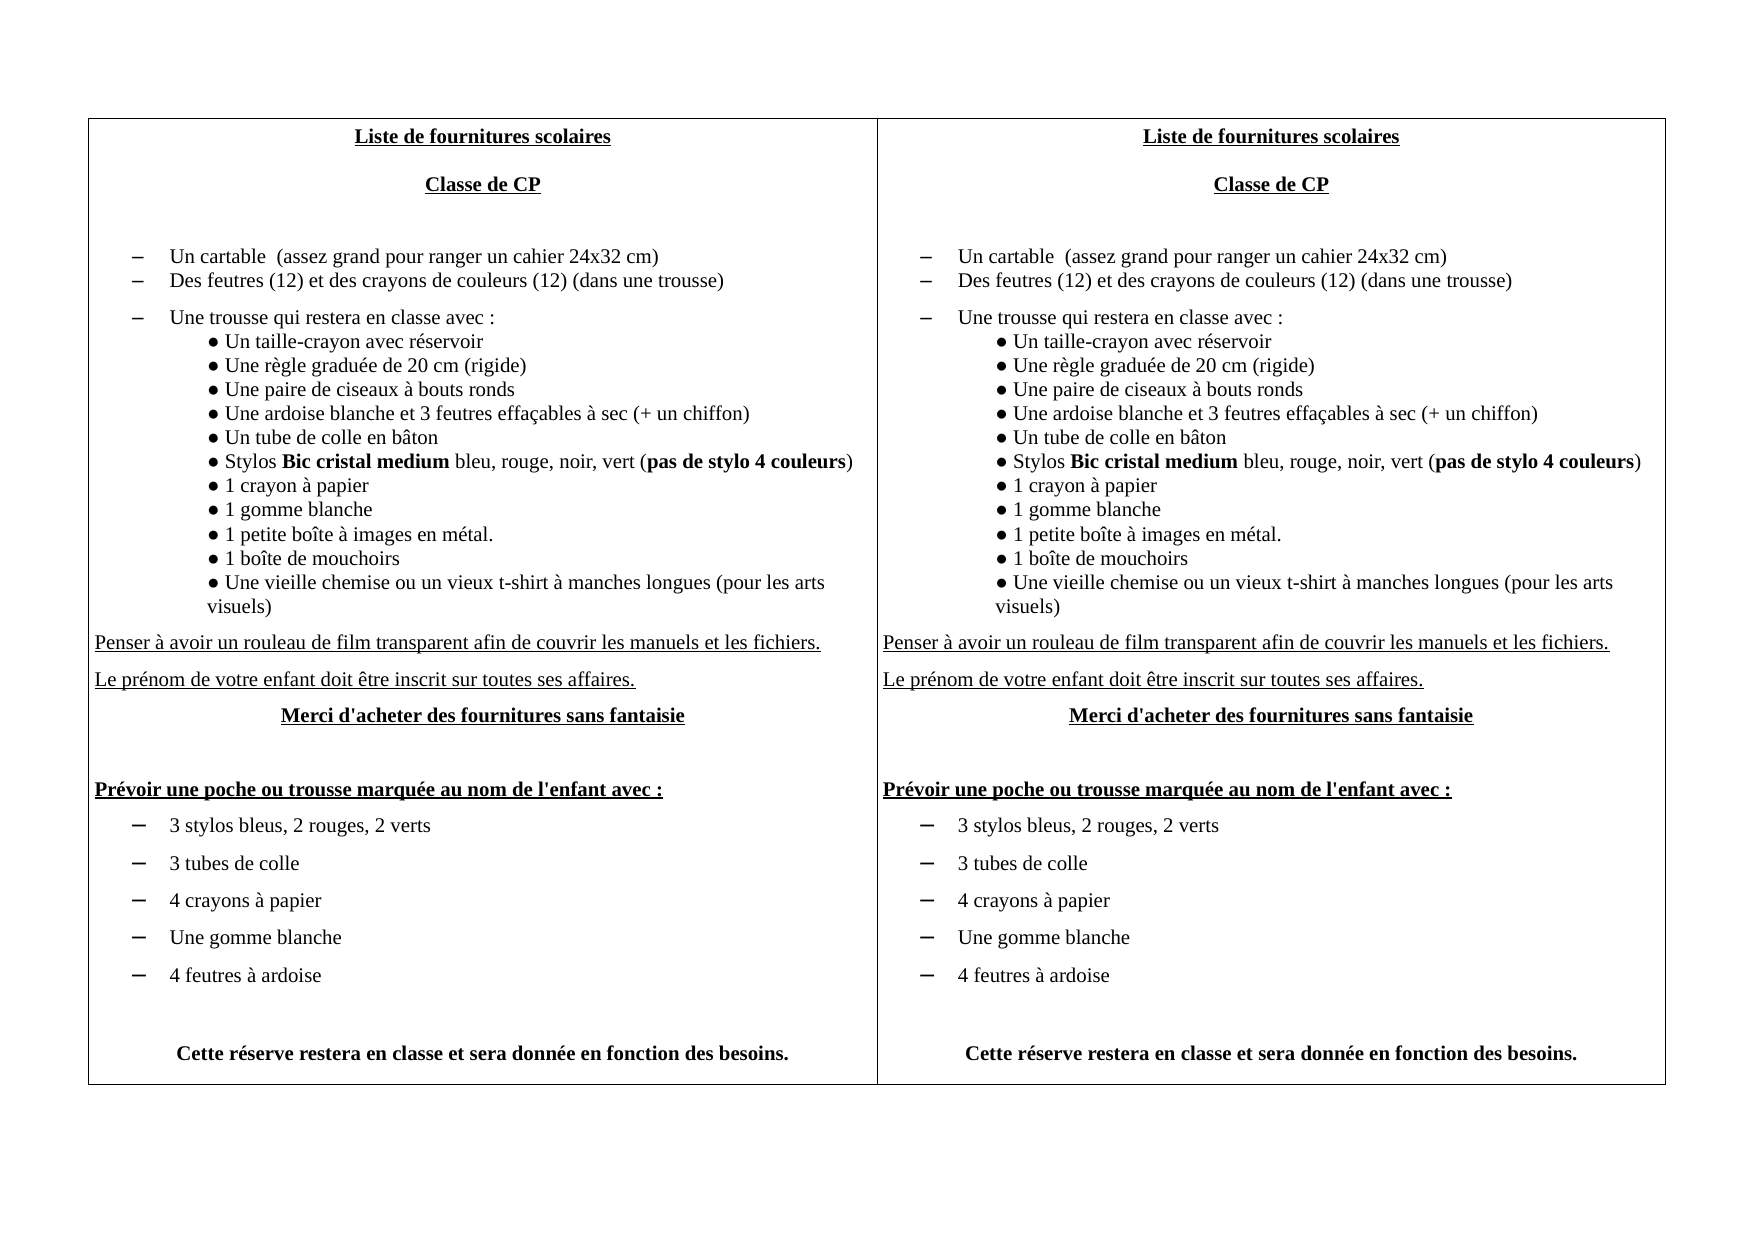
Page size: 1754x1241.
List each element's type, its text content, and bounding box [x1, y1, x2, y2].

table_header Liste de fournitures scolaires Classe de CP Un cartable (assez grand pour ranger un cahier 24x32 cm) Des feutres (12) et des crayons de couleurs (12) (dans une trousse) Une trousse qui restera en classe avec : ● Un taille-crayon avec réservoir ● Une règle graduée de 20 cm (rigide) ● Une paire de ciseaux à bouts ronds ● Une ardoise blanche et 3 feutres effaçables à sec (+ un chiffon) ● Un tube de colle en bâton ● Stylos Bic cristal medium bleu, rouge, noir, vert (pas de stylo 4 couleurs) ● 1 crayon à papier ● 1 gomme blanche ● 1 petite boîte à images en métal. ● 1 boîte de mouchoirs ● Une vieille chemise ou un vieux t-shirt à manches longues (pour les arts visuels) Penser à avoir un rouleau de film transparent afin de couvrir les manuels et les fichiers. Le prénom de votre enfant doit être inscrit sur toutes ses affaires. Merci d'acheter des fournitures sans fantaisie Prévoir une poche ou trousse marquée au nom de l'enfant avec : 3 stylos bleus, 2 rouges, 2 verts 3 tubes de colle 4 crayons à papier Une gomme blanche 4 feutres à ardoise Cette réserve restera en classe et sera donnée en fonction des besoins. [89, 119, 877, 1083]
table_header Liste de fournitures scolaires Classe de CP Un cartable (assez grand pour ranger un cahier 24x32 cm) Des feutres (12) et des crayons de couleurs (12) (dans une trousse) Une trousse qui restera en classe avec : ● Un taille-crayon avec réservoir ● Une règle graduée de 20 cm (rigide) ● Une paire de ciseaux à bouts ronds ● Une ardoise blanche et 3 feutres effaçables à sec (+ un chiffon) ● Un tube de colle en bâton ● Stylos Bic cristal medium bleu, rouge, noir, vert (pas de stylo 4 couleurs) ● 1 crayon à papier ● 1 gomme blanche ● 1 petite boîte à images en métal. ● 1 boîte de mouchoirs ● Une vieille chemise ou un vieux t-shirt à manches longues (pour les arts visuels) Penser à avoir un rouleau de film transparent afin de couvrir les manuels et les fichiers. Le prénom de votre enfant doit être inscrit sur toutes ses affaires. Merci d'acheter des fournitures sans fantaisie Prévoir une poche ou trousse marquée au nom de l'enfant avec : 3 stylos bleus, 2 rouges, 2 verts 3 tubes de colle 4 crayons à papier Une gomme blanche 4 feutres à ardoise Cette réserve restera en classe et sera donnée en fonction des besoins. [878, 119, 1665, 1083]
